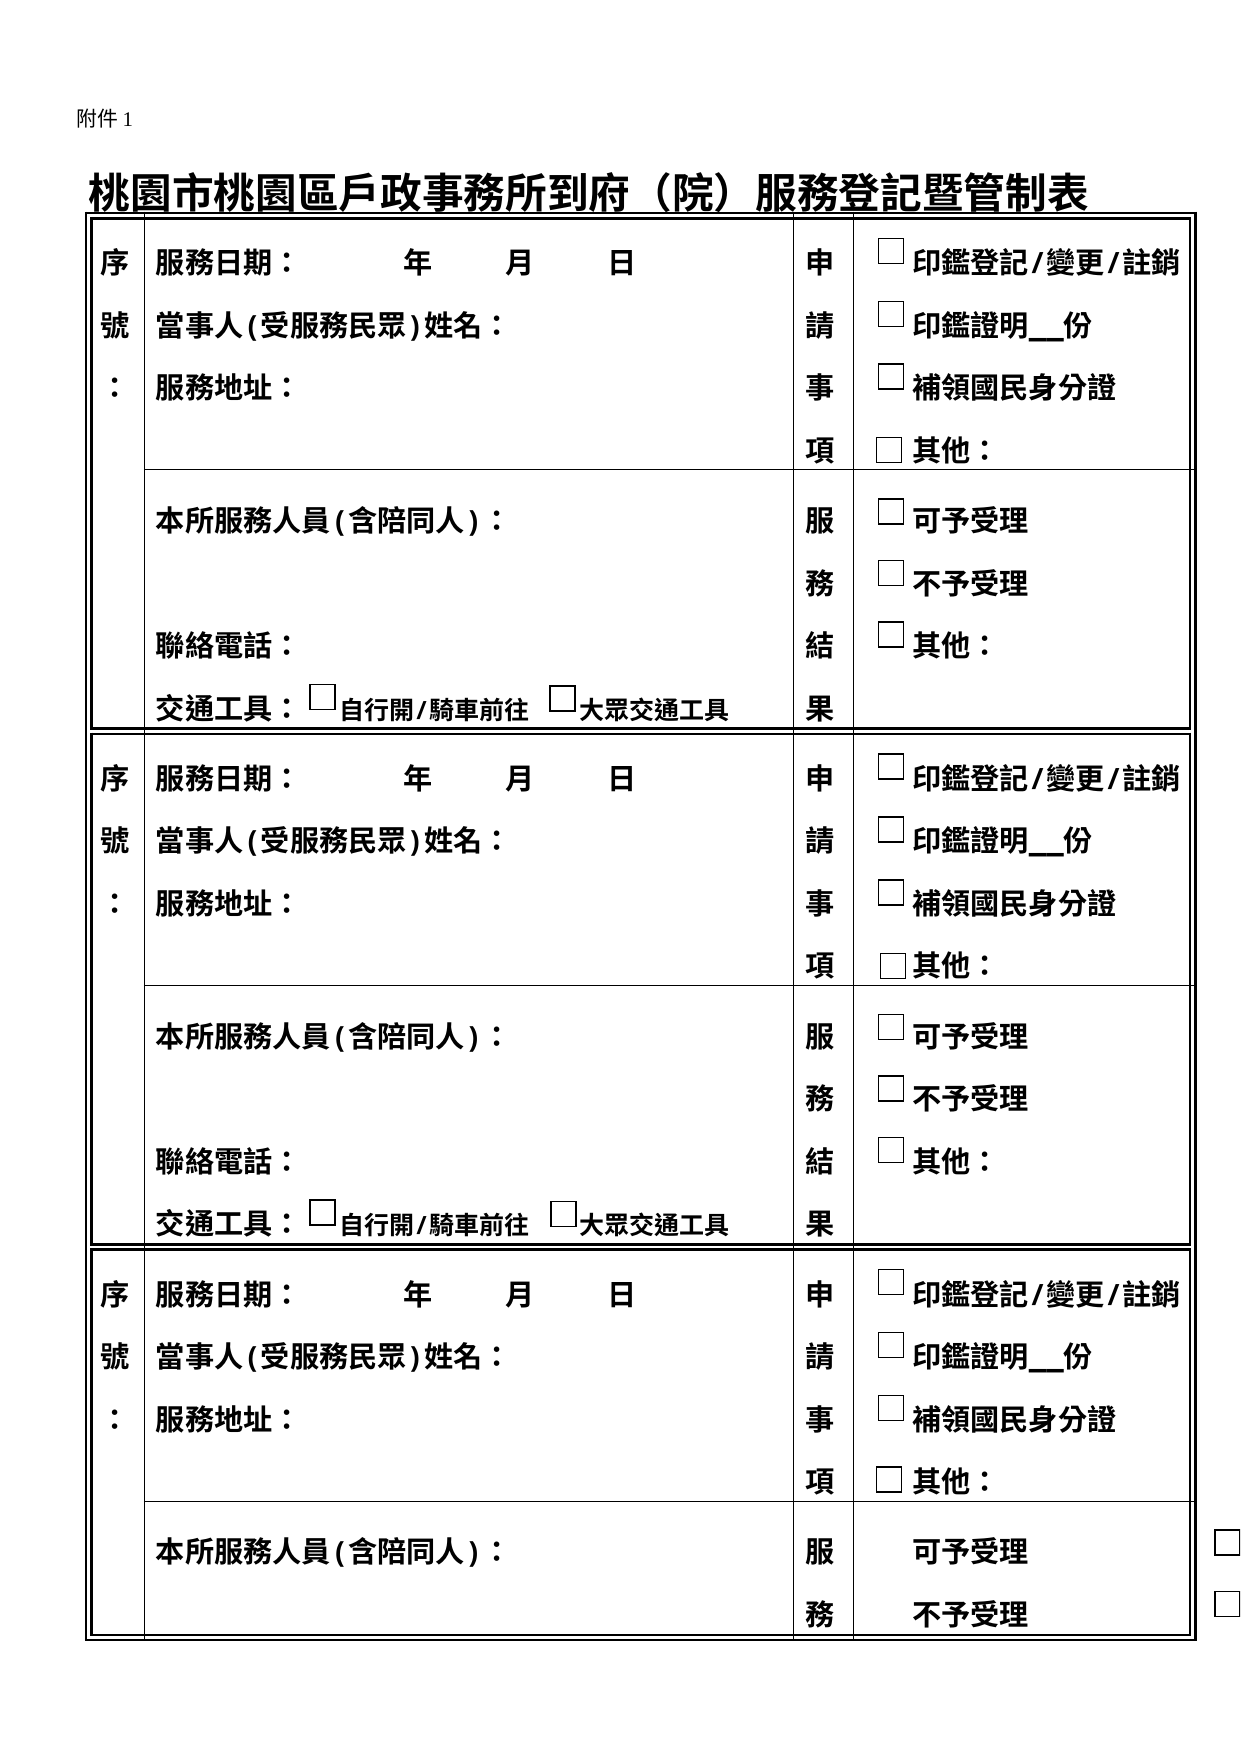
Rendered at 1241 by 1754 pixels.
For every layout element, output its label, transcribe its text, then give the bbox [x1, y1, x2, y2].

table_cell 服務日期： 年 月 日 當事人(受服務民眾)姓名： 服務地址： [145, 1251, 793, 1501]
text 桃園市桃園區戶政事務所到府（院）服務登記暨管制表 [61, 94, 1134, 212]
table_cell 可予受理 不予受理 [854, 1502, 1189, 1633]
table_cell 本所服務人員(含陪同人)： 聯絡電話： 交通工具： 自行開/騎車前往 大眾交通工具 [145, 470, 793, 727]
table_header 序號 ： [89, 214, 144, 727]
table_header 印鑑登記/變更/註銷 印鑑證明__份 補領國民身分證 其他： [854, 214, 1193, 469]
table_cell 服務結果 [794, 986, 853, 1243]
table_cell 印鑑登記/變更/註銷 印鑑證明__份 補領國民身分證 其他： [854, 727, 1193, 985]
table_cell 序號 ： [93, 1251, 144, 1633]
table_header 服務日期： 年 月 日 當事人(受服務民眾)姓名： 服務地址： [145, 220, 793, 469]
table_cell 印鑑登記/變更/註銷 印鑑證明__份 補領國民身分證 其他： [854, 1251, 1189, 1501]
table_cell 服務結果 [794, 470, 853, 727]
table_cell 申請事項 [794, 1251, 853, 1501]
table_cell 可予受理 不予受理 其他： [854, 986, 1189, 1243]
table_cell 本所服務人員(含陪同人)： [145, 1502, 793, 1633]
table_cell 可予受理 不予受理 其他： [854, 470, 1189, 727]
table_header 申請事項 [794, 220, 853, 469]
table_cell 本所服務人員(含陪同人)： 聯絡電話： 交通工具： 自行開/騎車前往 大眾交通工具 [145, 986, 793, 1243]
table_cell 序號 ： [89, 727, 144, 1243]
table_cell 服務 [794, 1502, 853, 1633]
table_cell 服務日期： 年 月 日 當事人(受服務民眾)姓名： 服務地址： [145, 735, 793, 985]
table_cell 申請事項 [794, 735, 853, 985]
text 附件1 [76, 102, 147, 132]
